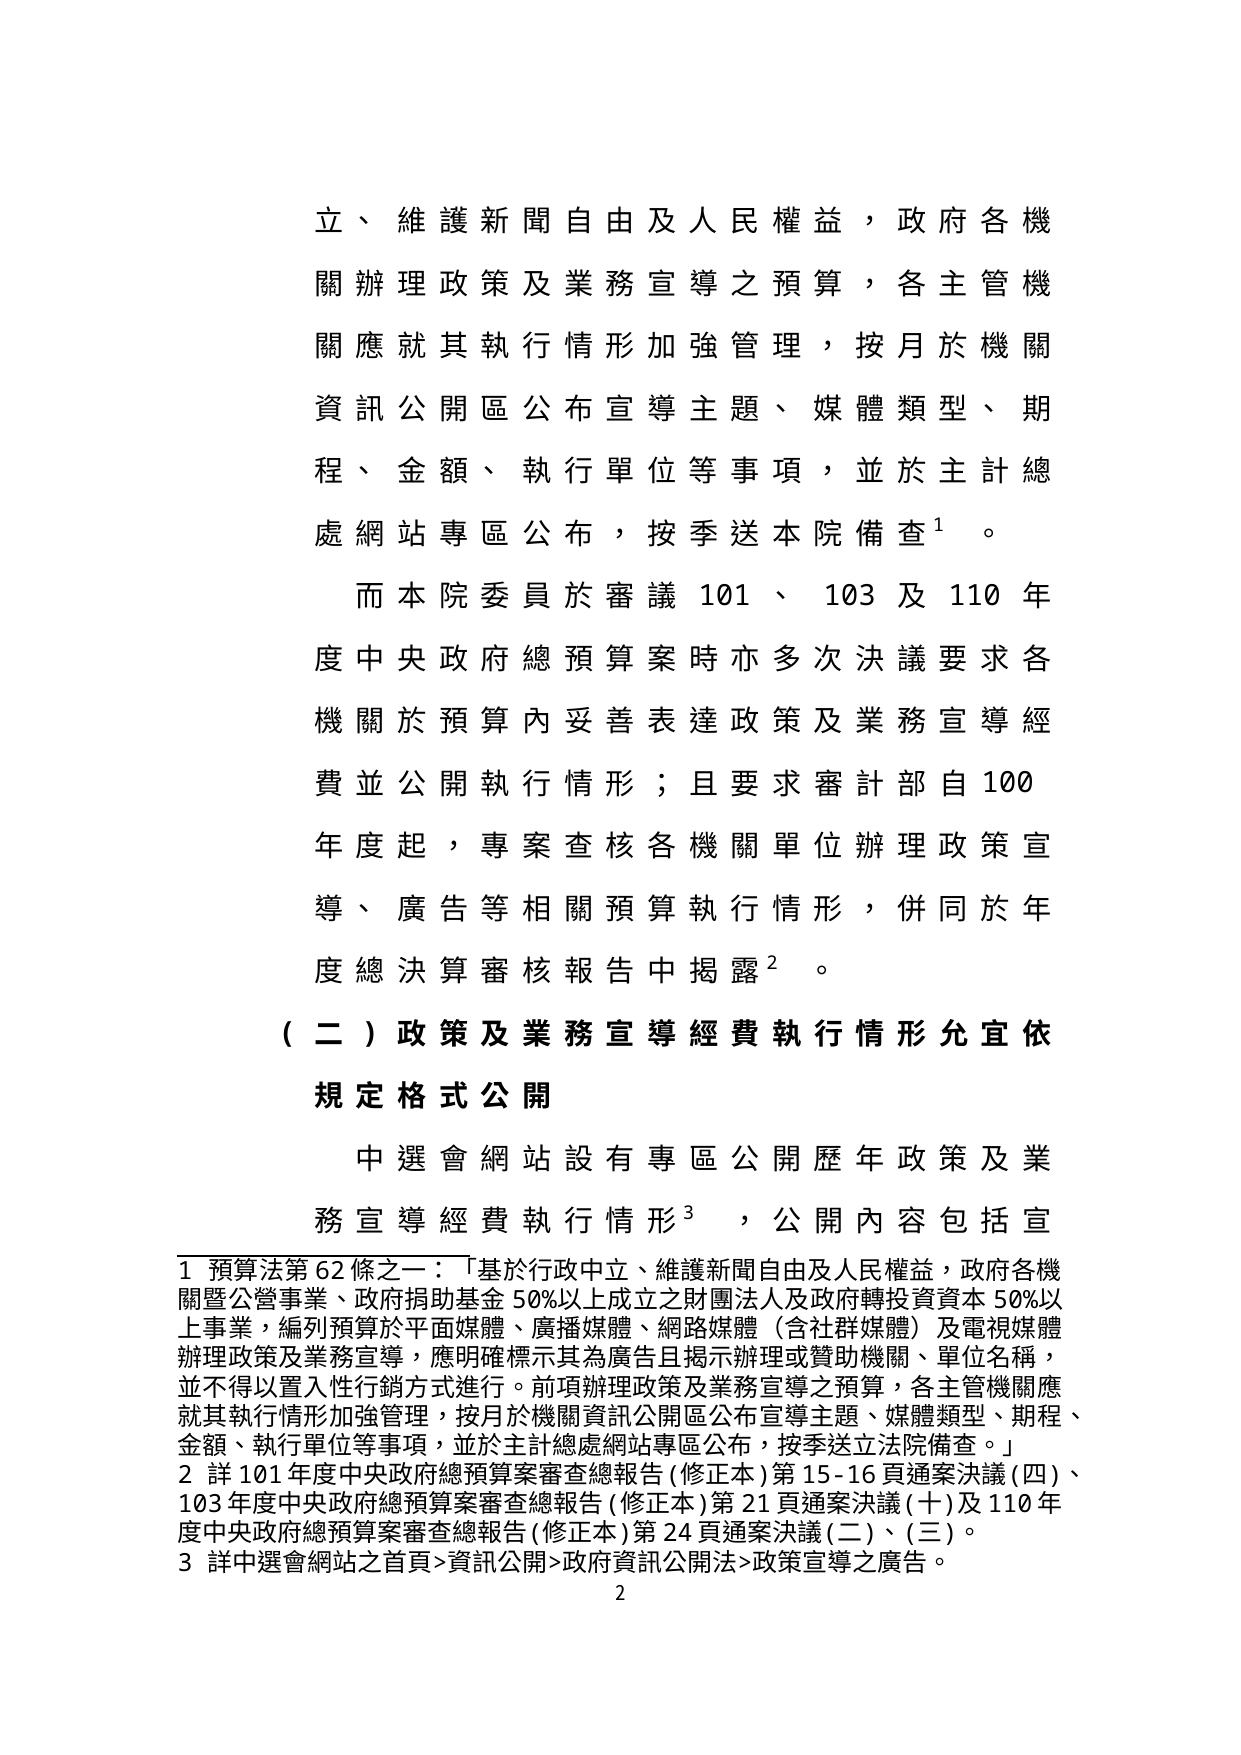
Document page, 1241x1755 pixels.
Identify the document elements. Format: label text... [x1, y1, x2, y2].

text 詳101年度中央政府總預算案審查總報告(修正本)第15-16頁通案決議(四)、103年度中央政府總預算案審查總報告(修正本)第21頁通案決議(十)及110年度中央政府總預算案審查總報告(修正本)第24頁通案決議(二)、(三)。 [177, 1460, 1063, 1548]
text 立、維護新聞自由及人民權益，政府各機關辦理政策及業務宣導之預算，各主管機關應就其執行情形加強管理，按月於機關資訊公開區公布宣導主題、媒體類型、期程、金額、執行單位等事項，並於主計總處網站專區公布，按季送本院備查。 [271, 177, 1058, 552]
text 預算法第62條之一：「基於行政中立、維護新聞自由及人民權益，政府各機關暨公營事業、政府捐助基金50%以上成立之財團法人及政府轉投資資本50%以上事業，編列預算於平面媒體、廣播媒體、網路媒體（含社群媒體）及電視媒體辦理政策及業務宣導，應明確標示其為廣告且揭示辦理或贊助機關、單位名稱，並不得以置入性行銷方式進行。前項辦理政策及業務宣導之預算，各主管機關應就其執行情形加強管理，按月於機關資訊公開區公布宣導主題、媒體類型、期程、金額、執行單位等事項，並於主計總處網站專區公布，按季送立法院備查。」 [177, 1256, 1063, 1460]
text 詳中選會網站之首頁>資訊公開>政府資訊公開法>政策宣導之廣告。 [177, 1548, 1063, 1577]
text (二)政策及業務宣導經費執行情形允宜依規定格式公開 [242, 990, 1058, 1115]
text 中選會網站設有專區公開歷年政策及業務宣導經費執行情形，公開內容包括宣導類型、宣導計畫(主要內容)、刊登及播出時間、刊登及播出次數、托播對象及金額等。據109年度中央政府總決算審核報告指出，該會109年12月之公開格式未按行政院主計總處109年12月2日函知各主管機關按季揭露之表件格式揭露，該會爰自110年起按該格式揭露。惟因嚴重特殊傳染性肺炎(下稱COVID-19)疫情之故，原訂於110年8月底辦理之全國性公民投票延至同年12月18日，宣導期間為110年10月15日至同年12月18日止，截至8月底尚無執行數，故該會依該格式揭露之內容為「無」。 [271, 1115, 1058, 1240]
text 而本院委員於審議101、103及110年度中央政府總預算案時亦多次決議要求各機關於預算內妥善表達政策及業務宣導經費並公開執行情形；且要求審計部自100 年度起，專案查核各機關單位辦理政策宣導、廣告等相關預算執行情形，併同於年度總決算審核報告中揭露。 [271, 552, 1058, 990]
